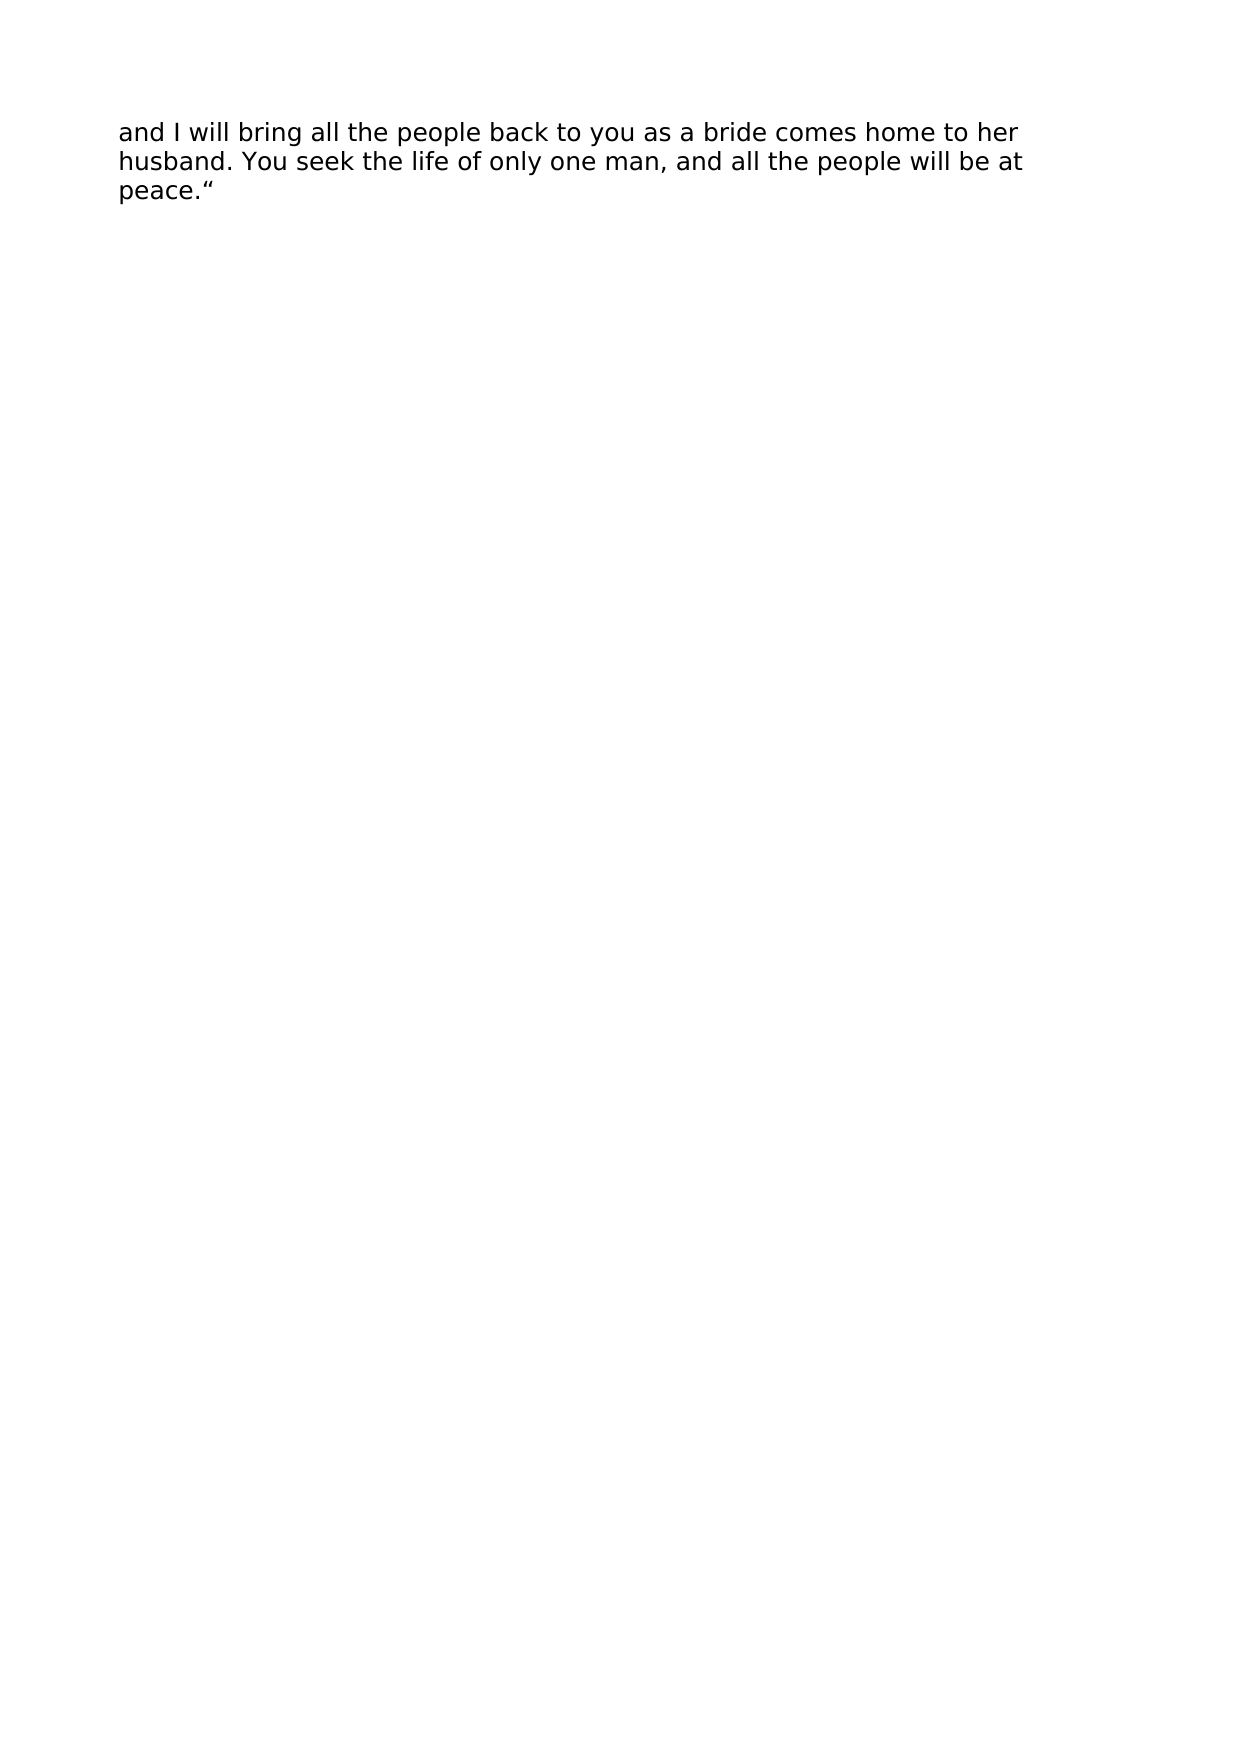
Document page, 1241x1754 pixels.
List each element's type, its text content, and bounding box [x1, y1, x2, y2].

text and I will bring all the people back to you as a bride comes home to her husband. You seek the life of only one man, and all the people will be at peace.“ [118, 118, 1122, 206]
